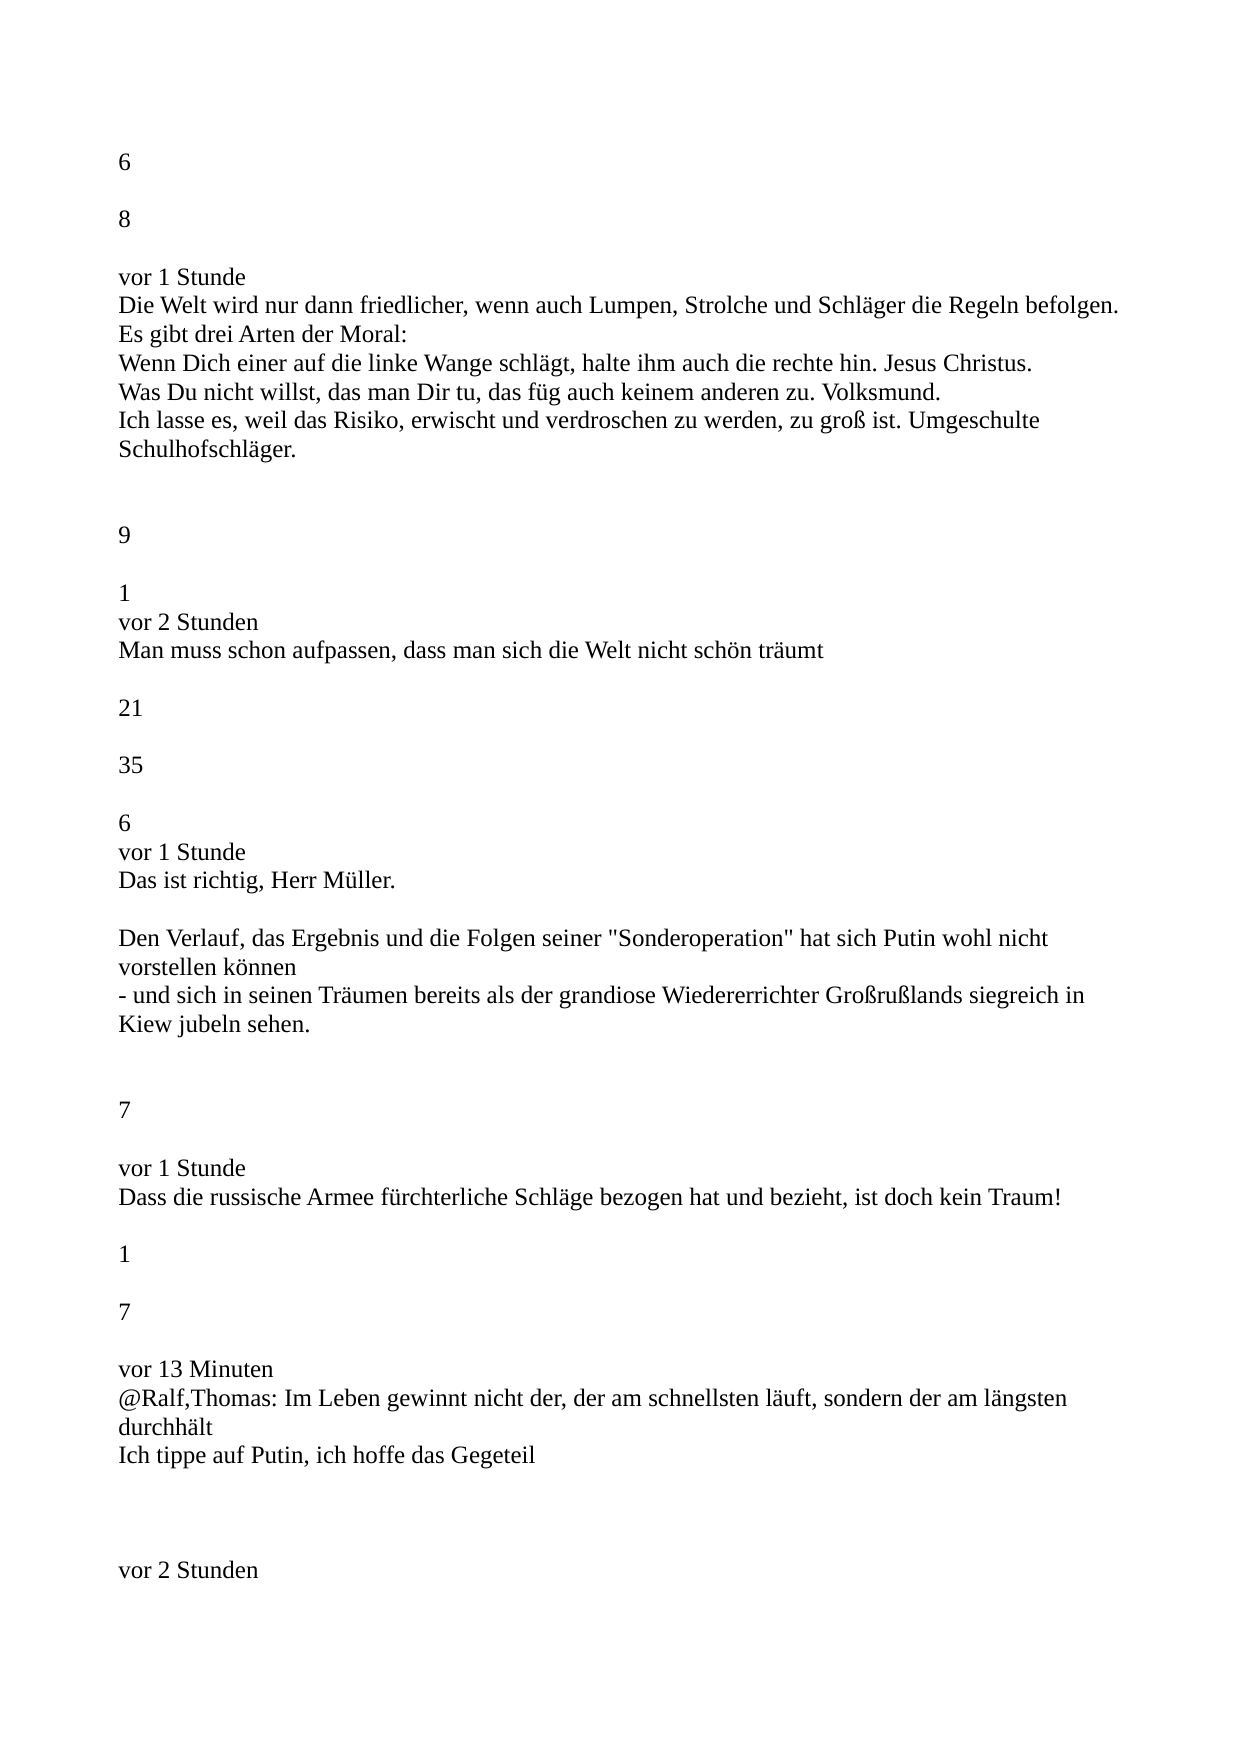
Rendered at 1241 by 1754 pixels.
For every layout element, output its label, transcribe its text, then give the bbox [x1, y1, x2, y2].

text Ich lasse es, weil das Risiko, erwischt und verdroschen zu werden, zu groß ist. Umgeschulte Schulhofschläger. [118, 406, 1122, 463]
text vor 1 Stunde [118, 1153, 1122, 1182]
text Das ist richtig, Herr Müller. [118, 866, 1122, 894]
text 21 [118, 693, 1122, 722]
text - und sich in seinen Träumen bereits als der grandiose Wiedererrichter Großrußlands siegreich in Kiew jubeln sehen. [118, 981, 1122, 1038]
text vor 1 Stunde [118, 837, 1122, 866]
text vor 2 Stunden [118, 1556, 1122, 1584]
text 9 [118, 521, 1122, 549]
text 35 [118, 751, 1122, 779]
text 1 [118, 578, 1122, 607]
text vor 13 Minuten [118, 1354, 1122, 1383]
text vor 2 Stunden [118, 607, 1122, 636]
text 6 [118, 147, 1122, 176]
text vor 1 Stunde [118, 262, 1122, 291]
text 7 [118, 1096, 1122, 1124]
text 8 [118, 204, 1122, 233]
text Es gibt drei Arten der Moral: [118, 319, 1122, 348]
text Die Welt wird nur dann friedlicher, wenn auch Lumpen, Strolche und Schläger die Regeln befolgen. [118, 291, 1122, 319]
text Ich tippe auf Putin, ich hoffe das Gegeteil [118, 1441, 1122, 1469]
text Den Verlauf, das Ergebnis und die Folgen seiner "Sonderoperation" hat sich Putin wohl nicht vorstellen können [118, 923, 1122, 981]
text 7 [118, 1297, 1122, 1326]
text Wenn Dich einer auf die linke Wange schlägt, halte ihm auch die rechte hin. Jesus Christus. [118, 348, 1122, 377]
text 1 [118, 1239, 1122, 1268]
text @Ralf,Thomas: Im Leben gewinnt nicht der, der am schnellsten läuft, sondern der am längsten durchhält [118, 1383, 1122, 1441]
text Was Du nicht willst, das man Dir tu, das füg auch keinem anderen zu. Volksmund. [118, 377, 1122, 406]
text Dass die russische Armee fürchterliche Schläge bezogen hat und bezieht, ist doch kein Traum! [118, 1182, 1122, 1211]
text 6 [118, 808, 1122, 837]
text Man muss schon aufpassen, dass man sich die Welt nicht schön träumt [118, 636, 1122, 664]
